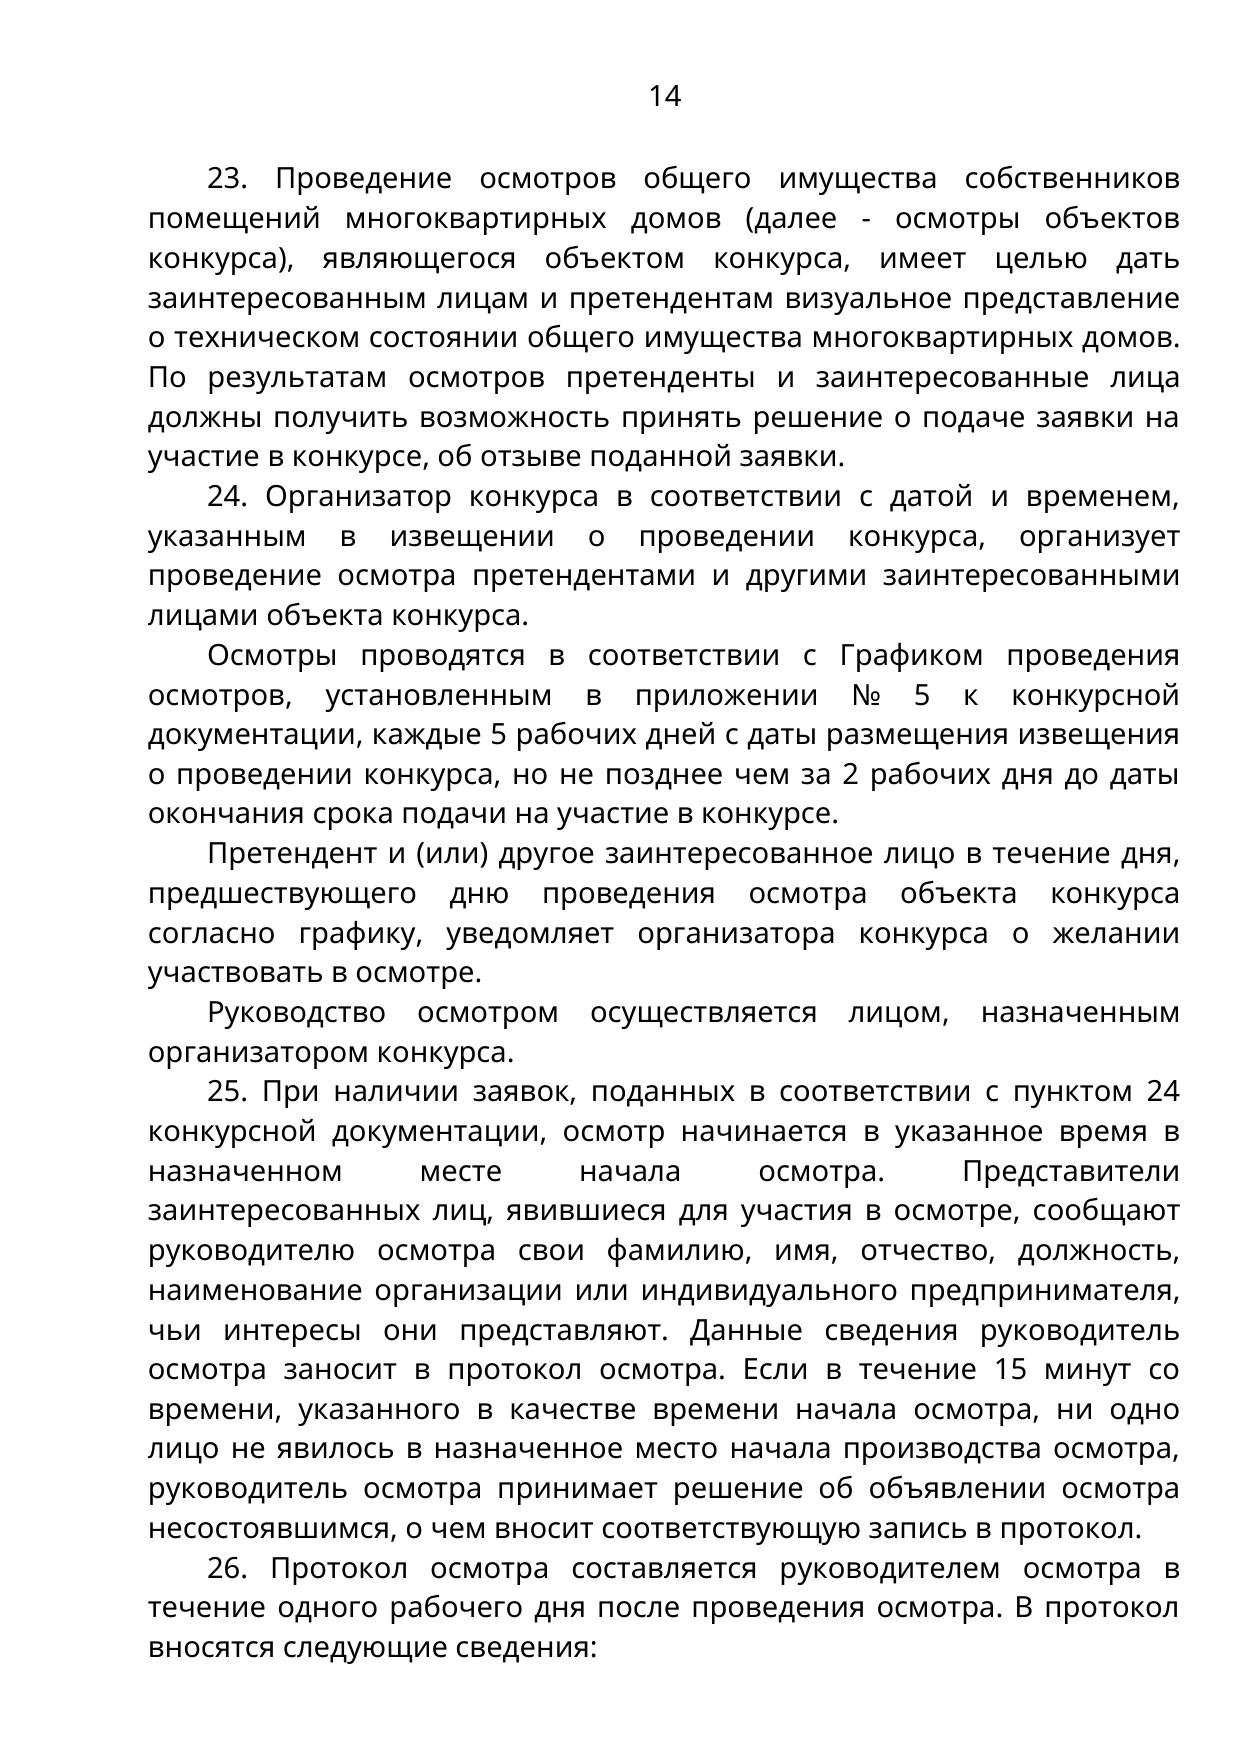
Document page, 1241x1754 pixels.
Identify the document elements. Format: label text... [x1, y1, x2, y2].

text 23. Проведение осмотров общего имущества собственников помещений многоквартирных домов (далее - осмотры объектов конкурса), являющегося объектом конкурса, имеет целью дать заинтересованным лицам и претендентам визуальное представление о техническом состоянии общего имущества многоквартирных домов. По результатам осмотров претенденты и заинтересованные лица должны получить возможность принять решение о подаче заявки на участие в конкурсе, об отзыве поданной заявки. [148, 158, 1181, 475]
text Осмотры проводятся в соответствии с Графиком проведения осмотров, установленным в приложении № 5 к конкурсной документации, каждые 5 рабочих дней с даты размещения извещения о проведении конкурса, но не позднее чем за 2 рабочих дня до даты окончания срока подачи на участие в конкурсе. [148, 634, 1181, 832]
text 25. При наличии заявок, поданных в соответствии с пунктом 24 конкурсной документации, осмотр начинается в указанное время в назначенном месте начала осмотра. Представители заинтересованных лиц, явившиеся для участия в осмотре, сообщают руководителю осмотра свои фамилию, имя, отчество, должность, наименование организации или индивидуального предпринимателя, чьи интересы они представляют. Данные сведения руководитель осмотра заносит в протокол осмотра. Если в течение 15 минут со времени, указанного в качестве времени начала осмотра, ни одно лицо не явилось в назначенное место начала производства осмотра, руководитель осмотра принимает решение об объявлении осмотра несостоявшимся, о чем вносит соответствующую запись в протокол. [148, 1071, 1181, 1547]
text Претендент и (или) другое заинтересованное лицо в течение дня, предшествующего дню проведения осмотра объекта конкурса согласно графику, уведомляет организатора конкурса о желании участвовать в осмотре. [148, 832, 1181, 991]
text 24. Организатор конкурса в соответствии с датой и временем, указанным в извещении о проведении конкурса, организует проведение осмотра претендентами и другими заинтересованными лицами объекта конкурса. [148, 475, 1181, 634]
text 26. Протокол осмотра составляется руководителем осмотра в течение одного рабочего дня после проведения осмотра. В протокол вносятся следующие сведения: [148, 1547, 1181, 1666]
text Руководство осмотром осуществляется лицом, назначенным организатором конкурса. [148, 991, 1181, 1071]
